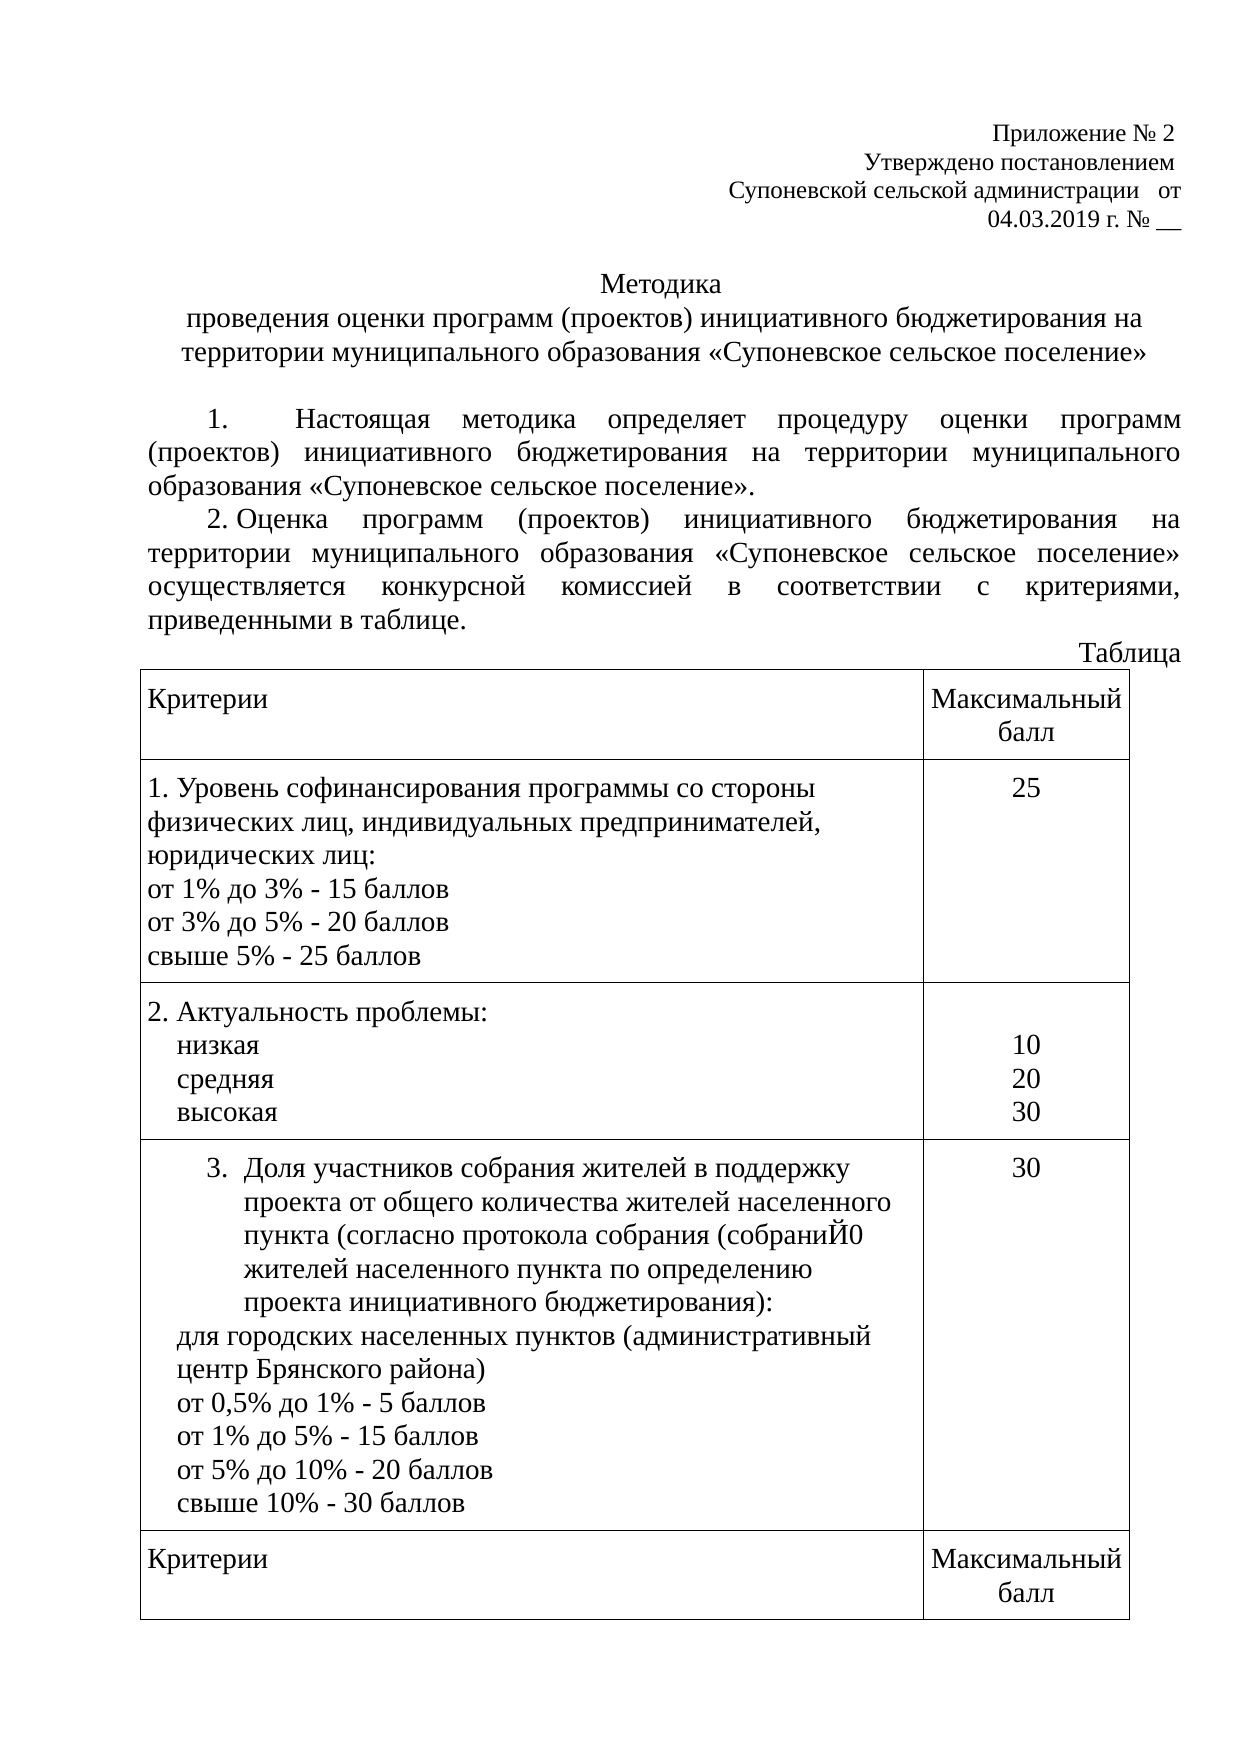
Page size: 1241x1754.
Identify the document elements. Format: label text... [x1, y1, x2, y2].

list Оценка программ (проектов) инициативного бюджетирования на территории муниципального образования «Супоневское сельское поселение» осуществляется конкурсной комиссией в соответствии с критериями, приведенными в таблице. [148, 501, 1181, 636]
list Настоящая методика определяет процедуру оценки программ (проектов) инициативного бюджетирования на территории муниципального образования «Супоневское сельское поселение». [148, 401, 1181, 501]
text Приложение № 2 [710, 118, 1181, 147]
text Методика [148, 267, 1181, 300]
table_cell 10 20 30 [924, 983, 1129, 1138]
text Супоневской сельской администрации от 04.03.2019 г. № __ [710, 176, 1181, 233]
table_cell Критерии [141, 1531, 923, 1619]
table_cell 1. Уровень софинансирования программы со стороны физических лиц, индивидуальных предпринимателей, юридических лиц: от 1% до 3% - 15 баллов от 3% до 5% - 20 баллов свыше 5% - 25 баллов [141, 760, 923, 982]
table_header Критерии [141, 670, 923, 758]
table_cell 2. Актуальность проблемы: низкая средняя высокая [141, 983, 923, 1138]
table_cell Доля участников собрания жителей в поддержку проекта от общего количества жителей населенного пункта (согласно протокола собрания (собраниЙ0 жителей населенного пункта по определению проекта инициативного бюджетирования): для городских населенных пунктов (административный центр Брянского района) от 0,5% до 1% - 5 баллов от 1% до 5% - 15 баллов от 5% до 10% - 20 баллов свыше 10% - 30 баллов [141, 1140, 923, 1530]
table_cell 30 [924, 1140, 1129, 1530]
text проведения оценки программ (проектов) инициативного бюджетирования на территории муниципального образования «Супоневское сельское поселение» [148, 300, 1181, 367]
table_cell Максимальный балл [924, 1531, 1129, 1619]
table_header Максимальный балл [924, 670, 1129, 758]
subtitle Таблица [148, 636, 1181, 669]
table_cell 25 [924, 760, 1129, 982]
text Утверждено постановлением [710, 147, 1181, 176]
